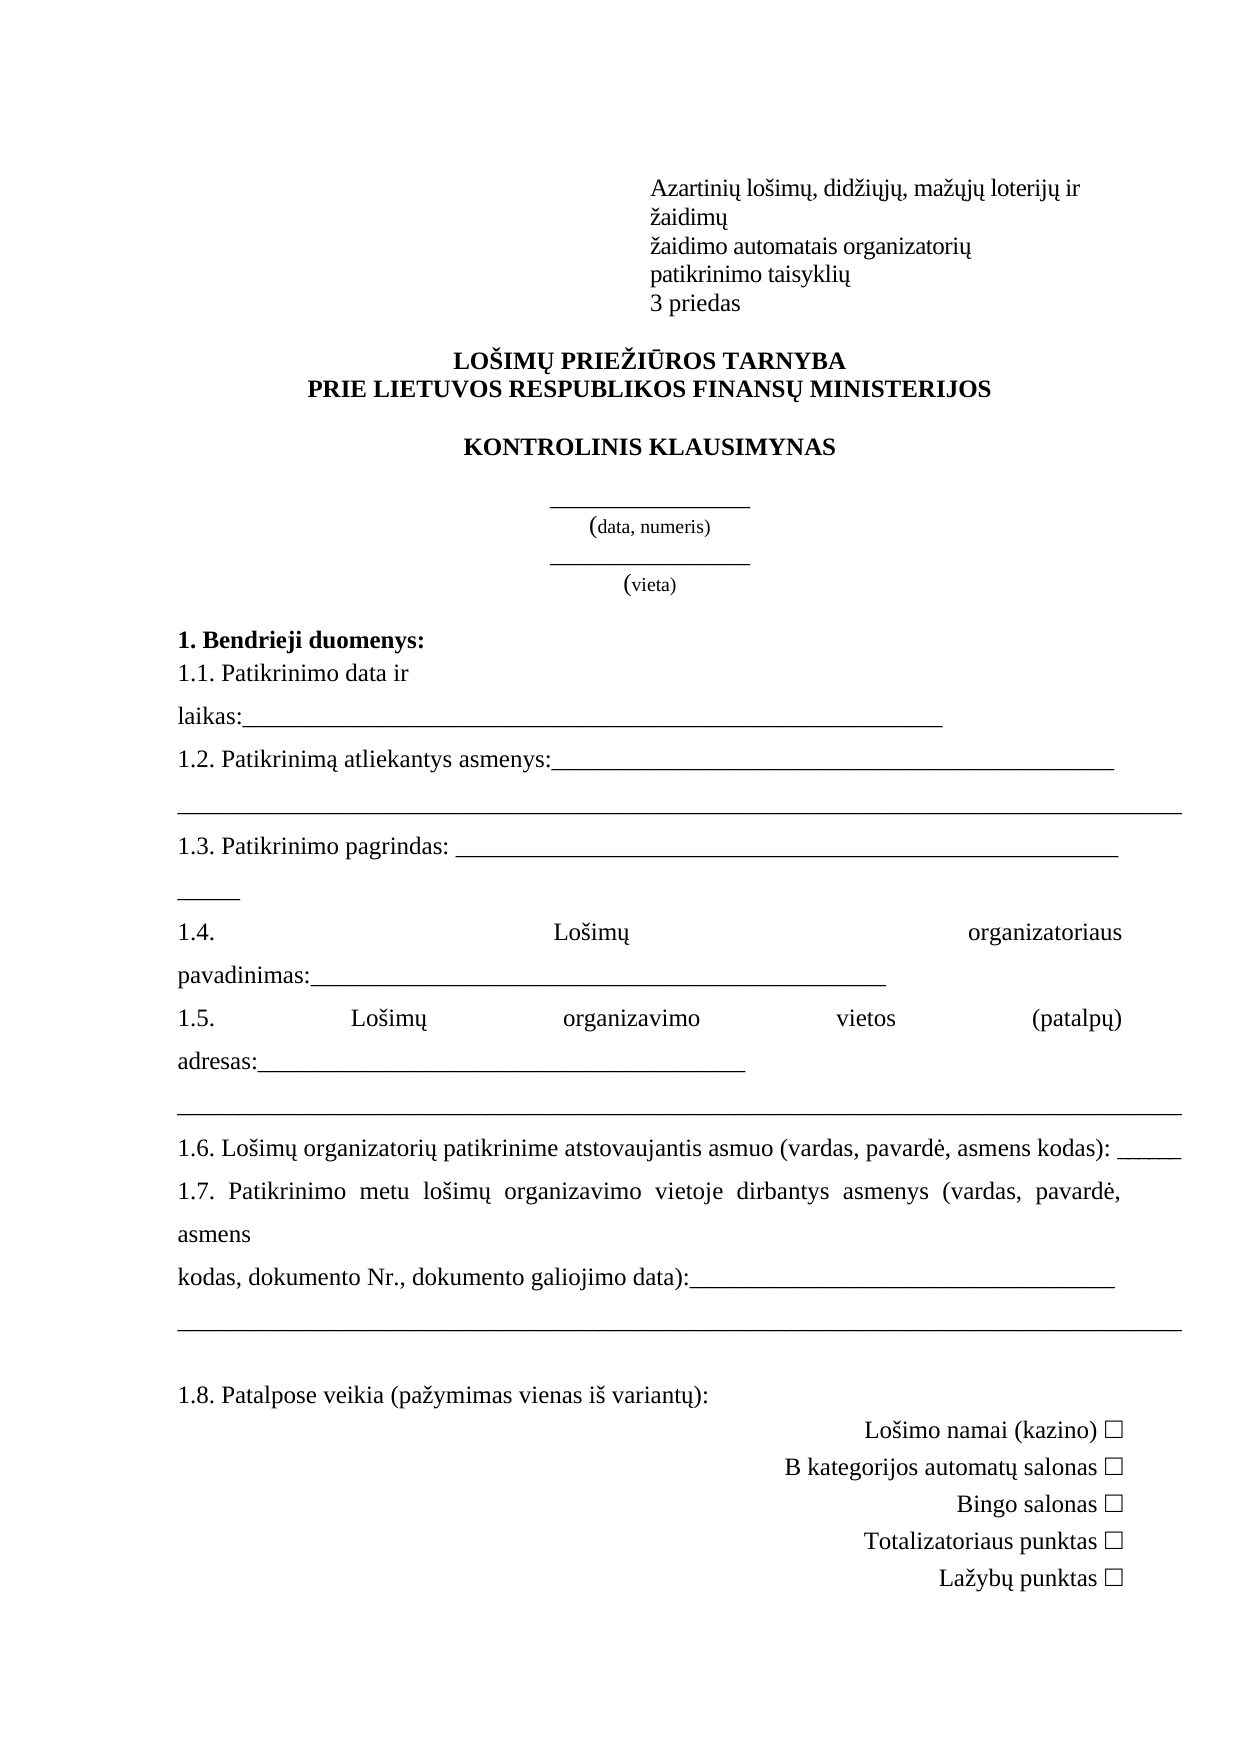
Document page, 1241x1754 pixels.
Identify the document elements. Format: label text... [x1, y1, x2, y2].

text Lažybų punktas □ [177, 1559, 1122, 1592]
text Lošimo namai (kazino) □ [177, 1411, 1122, 1445]
text Totalizatoriaus punktas □ [177, 1522, 1122, 1556]
text 1.5. Lošimų organizavimo vietos (patalpų) adresas:_______________________________________ [177, 1003, 1122, 1075]
text 1. Bendrieji duomenys: [177, 625, 1122, 654]
text 1.8. Patalpose veikia (pažymimas vienas iš variantų): [177, 1380, 1122, 1409]
text KONTROLINIS KLAUSIMYNAS [177, 432, 1122, 461]
text B kategorijos automatų salonas □ [177, 1448, 1122, 1482]
text 1.3. Patikrinimo pagrindas: __________________________________________________________ [177, 831, 1122, 903]
text žaidimo automatais organizatorių [650, 231, 1122, 259]
text (vieta) [177, 568, 1122, 597]
text PRIE LIETUVOS RESPUBLIKOS FINANSŲ MINISTERIJOS [177, 374, 1122, 403]
text ________________ [177, 539, 1122, 568]
text 3 priedas [650, 288, 1122, 317]
text Azartinių lošimų, didžiųjų, mažųjų loterijų ir žaidimų [650, 173, 1122, 231]
text 1.7. Patikrinimo metu lošimų organizavimo vietoje dirbantys asmenys (vardas, pavardė, asmens kodas, dokumento Nr., dokumento galiojimo data):_______________________________________ [177, 1176, 1122, 1330]
text 1.1. Patikrinimo data ir laikas:________________________________________________________ [177, 658, 1122, 730]
text LOŠIMŲ PRIEŽIŪROS TARNYBA [177, 346, 1122, 374]
text ________________ [177, 482, 1122, 510]
text 1.2. Patikrinimą atliekantys asmenys:__________________________________________________ [177, 744, 1122, 813]
text 1.4. Lošimų organizatoriaus pavadinimas:______________________________________________ [177, 917, 1122, 989]
text patikrinimo taisyklių [650, 259, 1122, 288]
text 1.6. Lošimų organizatorių patikrinime atstovaujantis asmuo (vardas, pavardė, asmens kodas): [177, 1133, 1122, 1161]
text Bingo salonas □ [177, 1485, 1122, 1519]
text (data, numeris) [177, 510, 1122, 539]
